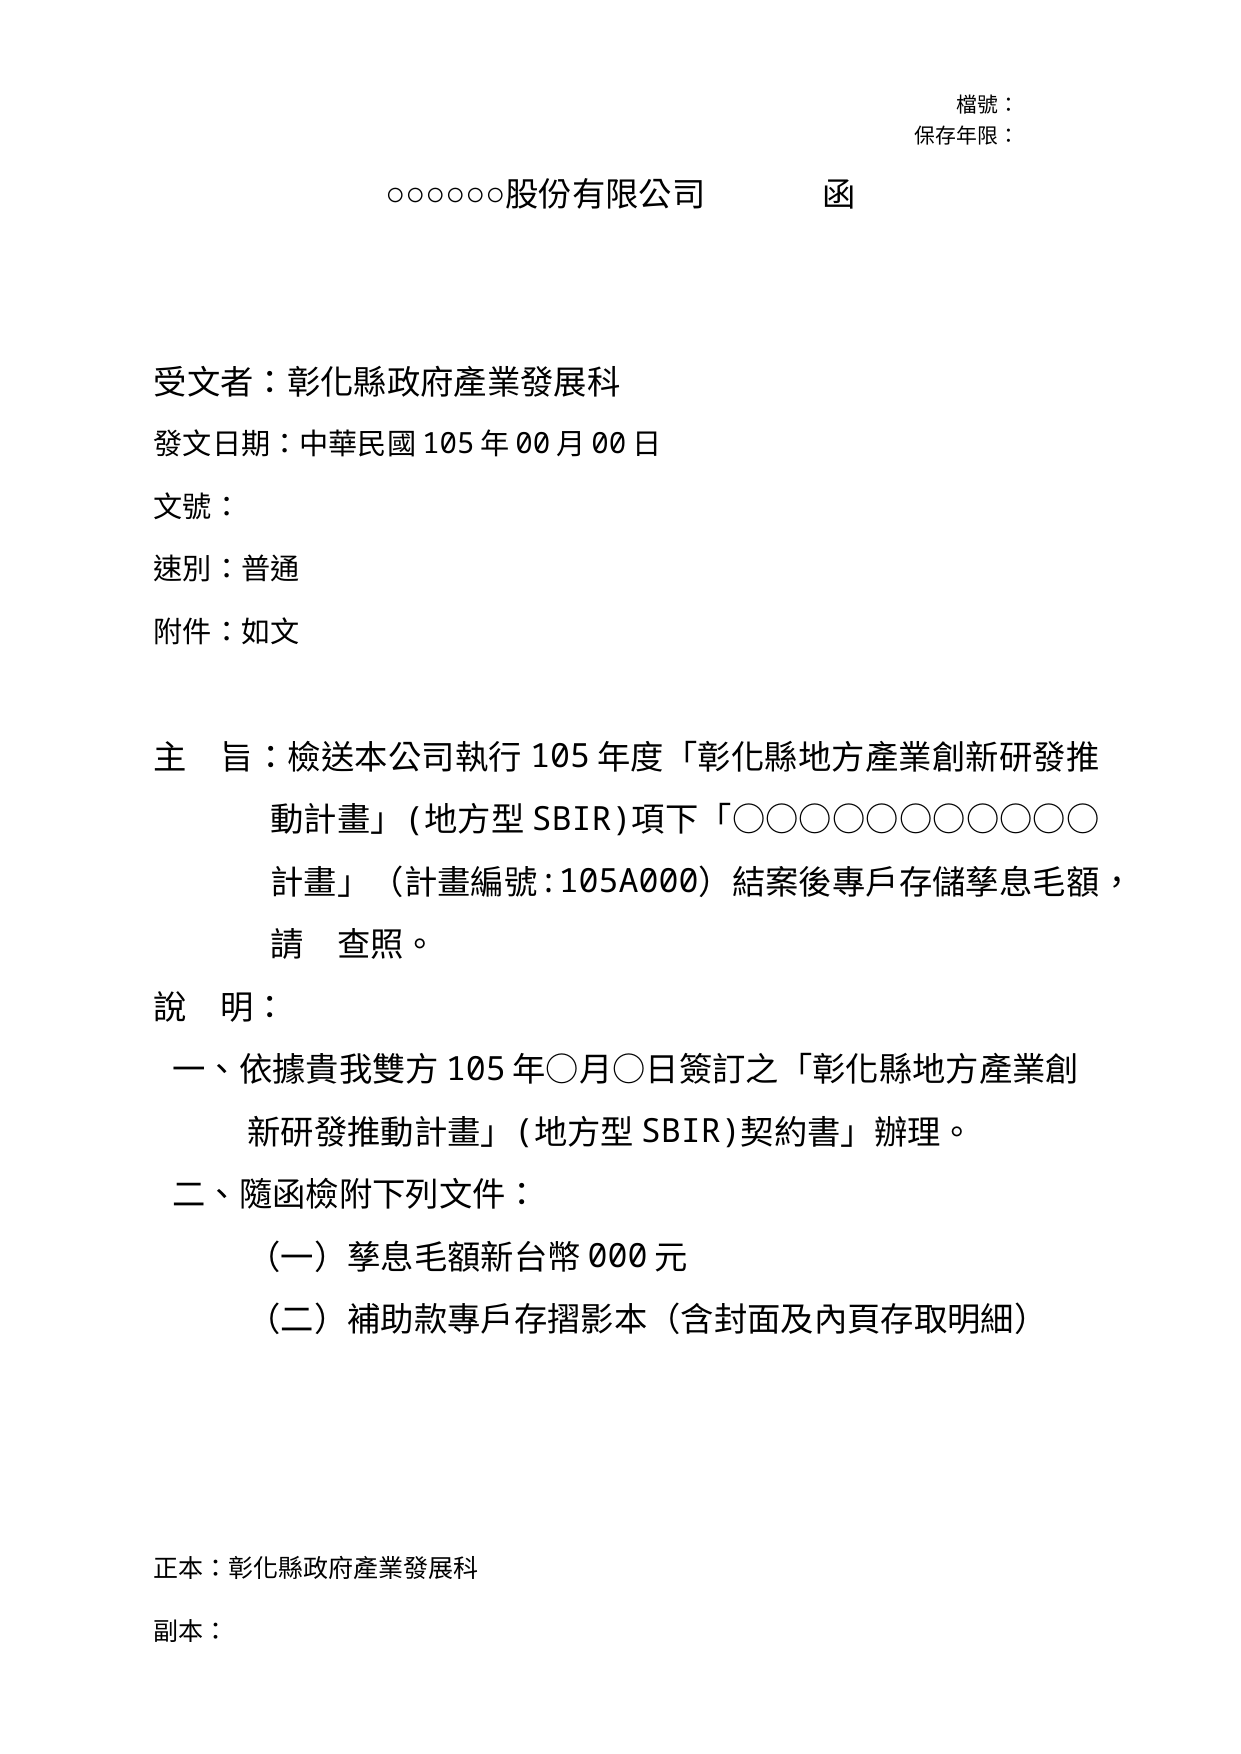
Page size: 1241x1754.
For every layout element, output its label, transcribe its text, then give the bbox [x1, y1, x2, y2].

text 一、依據貴我雙方105年○月○日簽訂之「彰化縣地方產業創新研發推動計畫」(地方型SBIR)契約書」辦理。 [172, 1025, 1084, 1150]
text 受文者：彰化縣政府產業發展科 [153, 338, 1087, 400]
text 正本：彰化縣政府產業發展科 [153, 1525, 1087, 1588]
text （一）孳息毛額新台幣000元 [247, 1213, 1087, 1275]
text 速別：普通 [153, 525, 1087, 588]
text 說 明： [153, 963, 1087, 1025]
text 附件：如文 [153, 588, 1087, 650]
text ○○○○○○股份有限公司 函 [153, 150, 1087, 213]
text 主 旨：檢送本公司執行105年度「彰化縣地方產業創新研發推動計畫」(地方型SBIR)項下「○○○○○○○○○○○計畫」（計畫編號:105A000）結案後專戶存儲孳息毛額，請 查照。 [153, 713, 1101, 963]
text （二）補助款專戶存摺影本（含封面及內頁存取明細） [247, 1275, 1087, 1338]
text 二、隨函檢附下列文件： [172, 1150, 1087, 1213]
text 發文日期：中華民國105年00月00日 [153, 400, 1087, 463]
text 文號： [153, 463, 1087, 525]
text 副本： [153, 1588, 1087, 1650]
